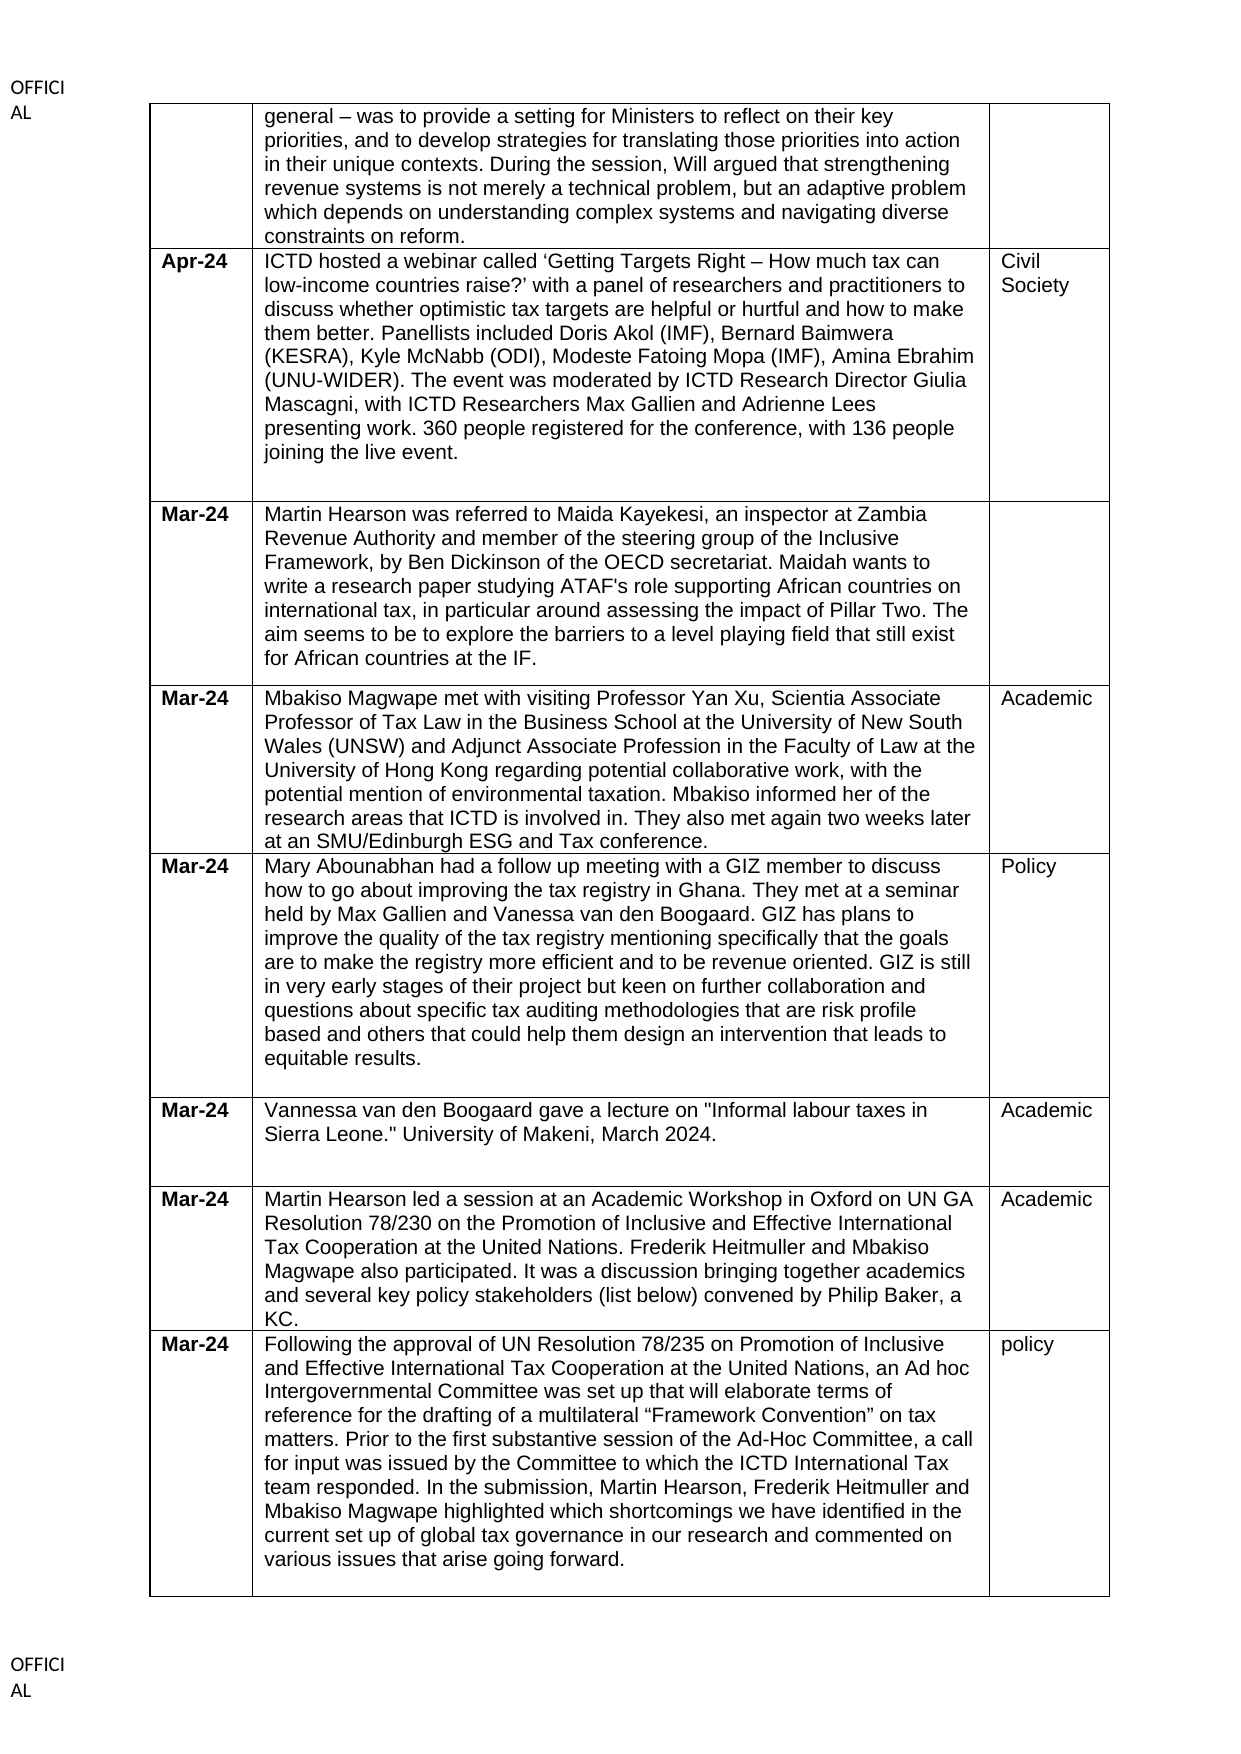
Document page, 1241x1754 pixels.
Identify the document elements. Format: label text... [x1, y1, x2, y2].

table_cell Following the approval of UN Resolution 78/235 on Promotion of Inclusive and Effective International Tax Cooperation at the United Nations, an Ad hoc Intergovernmental Committee was set up that will elaborate terms of reference for the drafting of a multilateral “Framework Convention” on tax matters. Prior to the first substantive session of the Ad-Hoc Committee, a call for input was issued by the Committee to which the ICTD International Tax team responded. In the submission, Martin Hearson, Frederik Heitmuller and Mbakiso Magwape highlighted which shortcomings we have identified in the current set up of global tax governance in our research and commented on various issues that arise going forward. [253, 1331, 989, 1596]
table_cell Civil Society [990, 249, 1109, 501]
table_cell Policy [990, 854, 1109, 1097]
table_cell Mar-24 [151, 1098, 252, 1186]
table_cell Mar-24 [151, 1187, 252, 1330]
table_cell Martin Hearson was referred to Maida Kayekesi, an inspector at Zambia Revenue Authority and member of the steering group of the Inclusive Framework, by Ben Dickinson of the OECD secretariat. Maidah wants to write a research paper studying ATAF's role supporting African countries on international tax, in particular around assessing the impact of Pillar Two. The aim seems to be to explore the barriers to a level playing field that still exist for African countries at the IF. [253, 502, 989, 684]
table_cell Mary Abounabhan had a follow up meeting with a GIZ member to discuss how to go about improving the tax registry in Ghana. They met at a seminar held by Max Gallien and Vanessa van den Boogaard. GIZ has plans to improve the quality of the tax registry mentioning specifically that the goals are to make the registry more efficient and to be revenue oriented. GIZ is still in very early stages of their project but keen on further collaboration and questions about specific tax auditing methodologies that are risk profile based and others that could help them design an intervention that leads to equitable results. [253, 854, 989, 1097]
table_cell Academic [990, 686, 1109, 853]
table_cell Mar-24 [151, 854, 252, 1097]
table_cell [990, 104, 1109, 247]
table_cell Mar-24 [151, 502, 252, 684]
table_cell [151, 104, 252, 247]
table_cell policy [990, 1331, 1109, 1596]
table_cell Mbakiso Magwape met with visiting Professor Yan Xu, Scientia Associate Professor of Tax Law in the Business School at the University of New South Wales (UNSW) and Adjunct Associate Profession in the Faculty of Law at the University of Hong Kong regarding potential collaborative work, with the potential mention of environmental taxation. Mbakiso informed her of the research areas that ICTD is involved in. They also met again two weeks later at an SMU/Edinburgh ESG and Tax conference. [253, 686, 989, 853]
table_cell Martin Hearson led a session at an Academic Workshop in Oxford on UN GA Resolution 78/230 on the Promotion of Inclusive and Effective International Tax Cooperation at the United Nations. Frederik Heitmuller and Mbakiso Magwape also participated. It was a discussion bringing together academics and several key policy stakeholders (list below) convened by Philip Baker, a KC. [253, 1187, 989, 1330]
table_cell general – was to provide a setting for Ministers to reflect on their key priorities, and to develop strategies for translating those priorities into action in their unique contexts. During the session, Will argued that strengthening revenue systems is not merely a technical problem, but an adaptive problem which depends on understanding complex systems and navigating diverse constraints on reform. [253, 104, 989, 247]
table_cell ICTD hosted a webinar called ‘Getting Targets Right – How much tax can low-income countries raise?’ with a panel of researchers and practitioners to discuss whether optimistic tax targets are helpful or hurtful and how to make them better. Panellists included Doris Akol (IMF), Bernard Baimwera (KESRA), Kyle McNabb (ODI), Modeste Fatoing Mopa (IMF), Amina Ebrahim (UNU-WIDER). The event was moderated by ICTD Research Director Giulia Mascagni, with ICTD Researchers Max Gallien and Adrienne Lees presenting work. 360 people registered for the conference, with 136 people joining the live event. [253, 249, 989, 501]
table_cell Vannessa van den Boogaard gave a lecture on "Informal labour taxes in Sierra Leone." University of Makeni, March 2024. [253, 1098, 989, 1186]
table_cell Apr-24 [151, 249, 252, 501]
table_cell Academic [990, 1187, 1109, 1330]
table_cell Mar-24 [151, 686, 252, 853]
table_cell Mar-24 [151, 1331, 252, 1596]
table_cell [990, 502, 1109, 684]
table_cell Academic [990, 1098, 1109, 1186]
